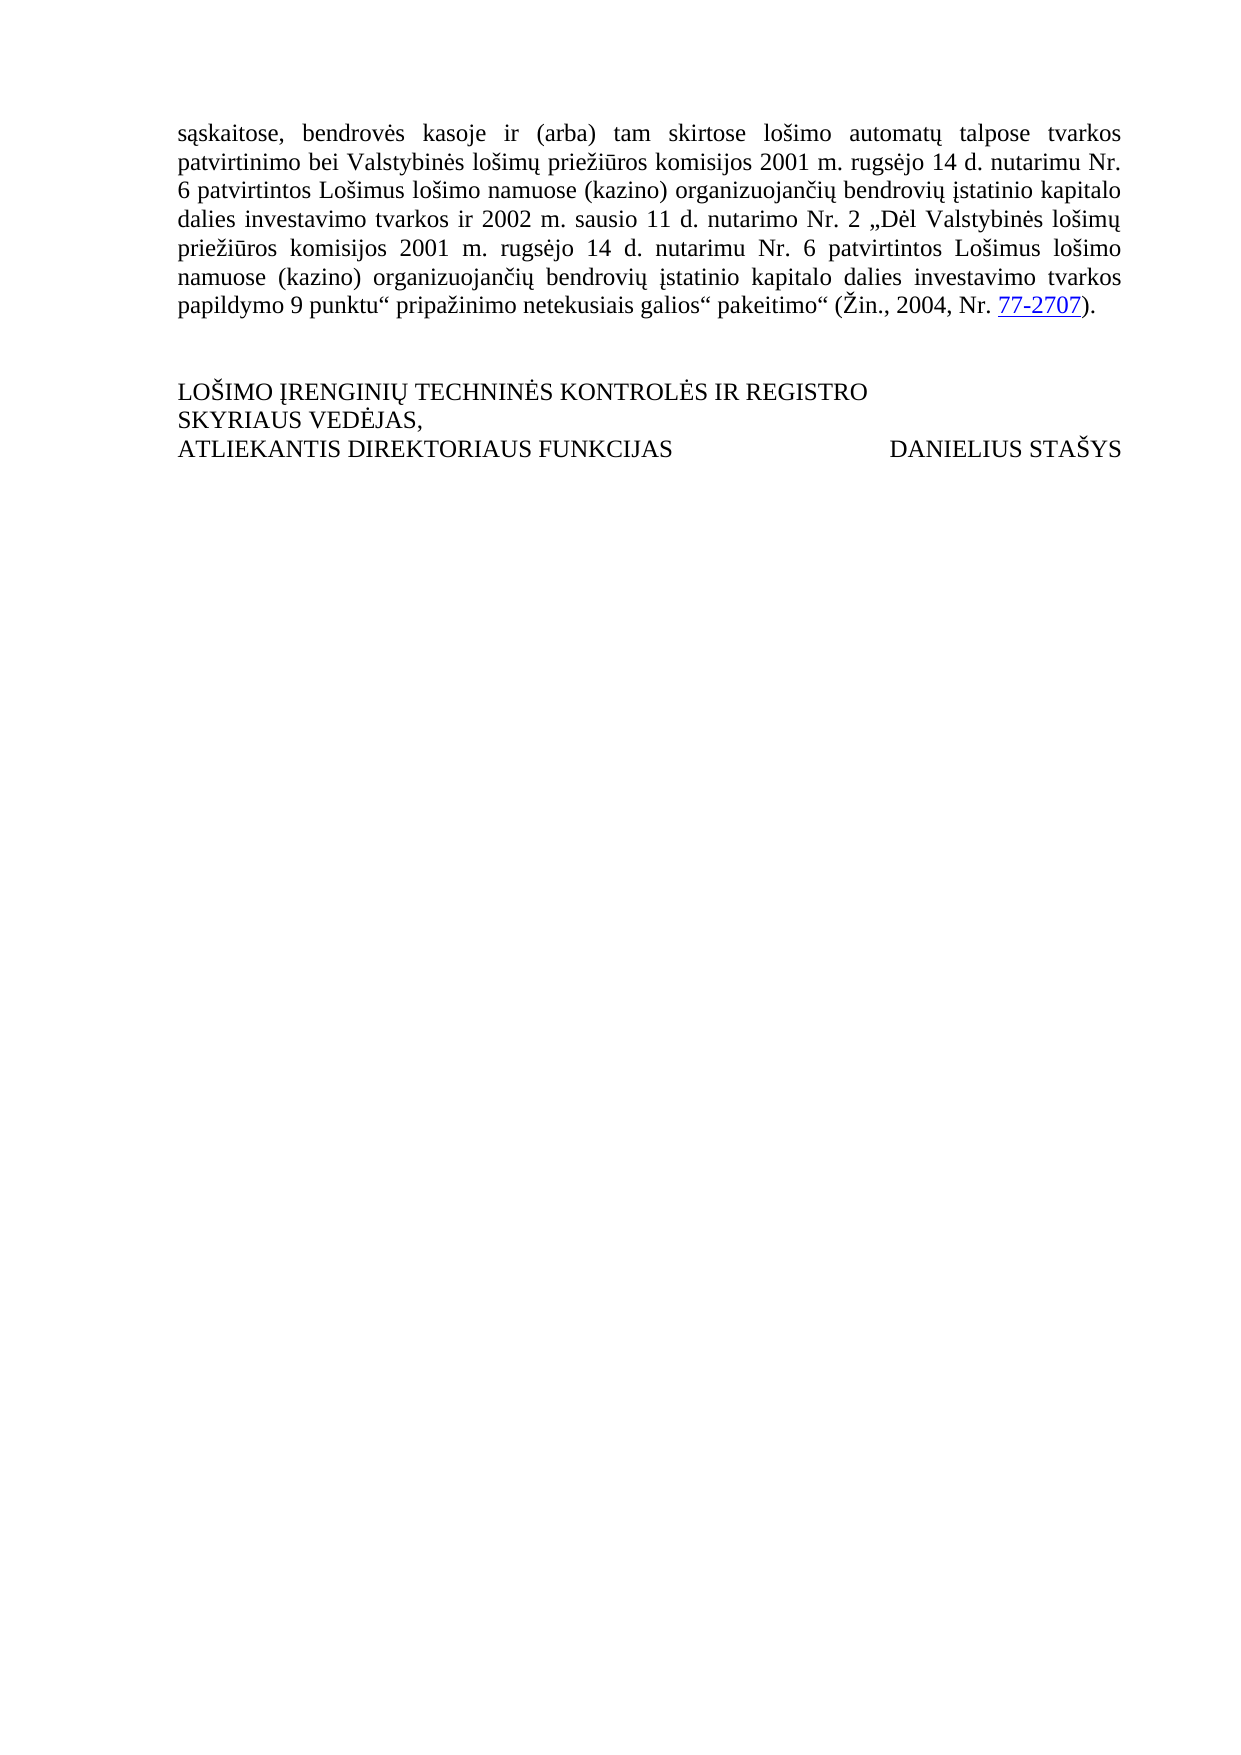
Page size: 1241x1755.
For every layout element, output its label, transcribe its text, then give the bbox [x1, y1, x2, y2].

text sąskaitose, bendrovės kasoje ir (arba) tam skirtose lošimo automatų talpose tvarkos patvirtinimo bei Valstybinės lošimų priežiūros komisijos 2001 m. rugsėjo 14 d. nutarimu Nr. 6 patvirtintos Lošimus lošimo namuose (kazino) organizuojančių bendrovių įstatinio kapitalo dalies investavimo tvarkos ir 2002 m. sausio 11 d. nutarimo Nr. 2 „Dėl Valstybinės lošimų priežiūros komisijos 2001 m. rugsėjo 14 d. nutarimu Nr. 6 patvirtintos Lošimus lošimo namuose (kazino) organizuojančių bendrovių įstatinio kapitalo dalies investavimo tvarkos papildymo 9 punktu“ pripažinimo netekusiais galios“ pakeitimo“ (Žin., 2004, Nr. 77-2707). [177, 118, 1122, 319]
text atliekantis direktoriaus funkcijas Danielius Stašys [177, 434, 1122, 463]
text Lošimo įrenginių techninės kontrolės ir registro [177, 377, 1122, 406]
text skyriaus vedėjas, [177, 406, 1122, 434]
